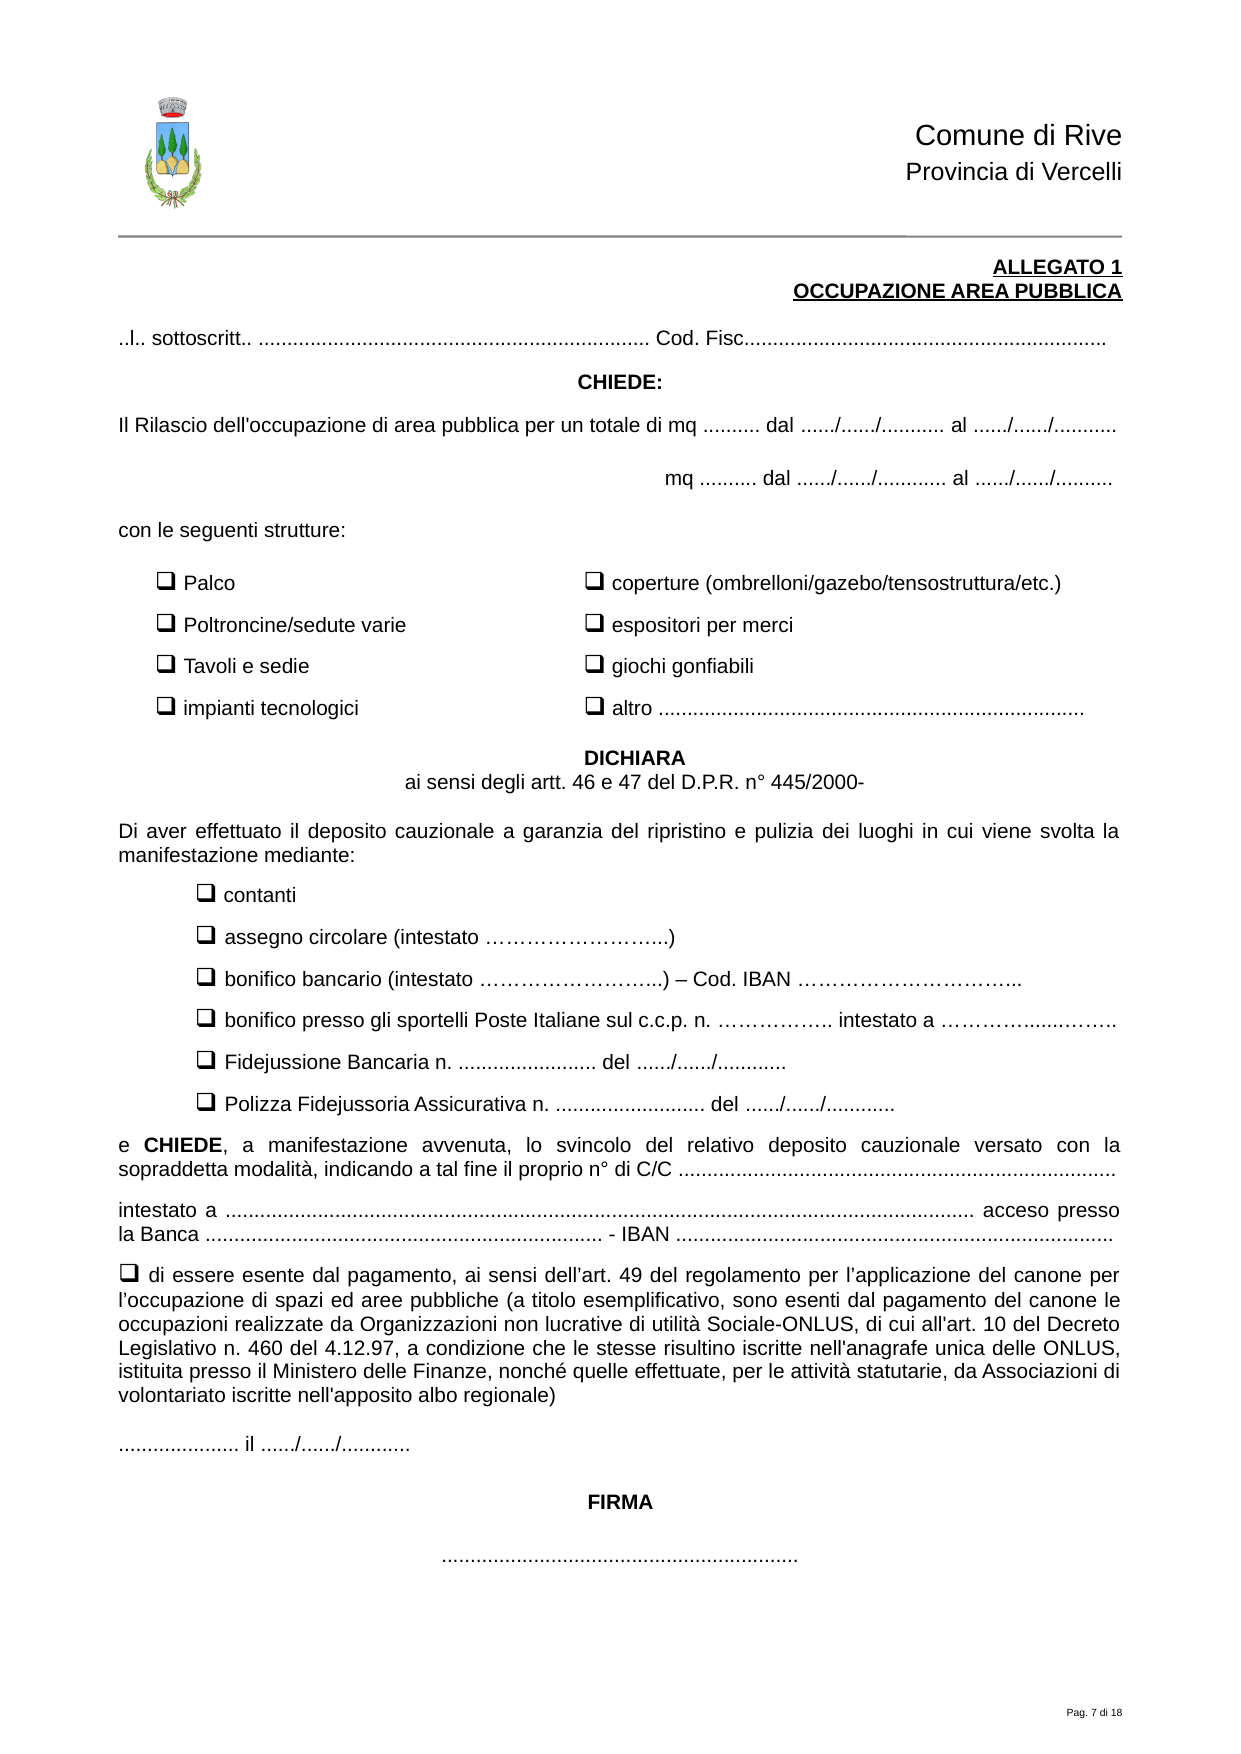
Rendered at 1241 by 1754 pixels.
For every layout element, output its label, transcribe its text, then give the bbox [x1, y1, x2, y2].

text  di essere esente dal pagamento, ai sensi dell’art. 49 del regolamento per l’applicazione del canone per l’occupazione di spazi ed aree pubbliche (a titolo esemplificativo, sono esenti dal pagamento del canone le occupazioni realizzate da Organizzazioni non lucrative di utilità Sociale-ONLUS, di cui all'art. 10 del Decreto Legislativo n. 460 del 4.12.97, a condizione che le stesse risultino iscritte nell'anagrafe unica delle ONLUS, istituita presso il Ministero delle Finanze, nonché quelle effettuate, per le attività statutarie, da Associazioni di volontariato iscritte nell'apposito albo regionale) [118, 1262, 1122, 1407]
text Provincia di Vercelli [224, 157, 1122, 185]
text  assegno circolare (intestato ……………………...) [195, 925, 1122, 950]
text mq .......... dal ....../....../............ al ....../....../.......... [118, 466, 1122, 489]
text Comune di Rive [224, 118, 1122, 152]
text  Tavoli e sedie  giochi gonfiabili [155, 654, 1122, 679]
text .............................................................. [118, 1543, 1122, 1567]
text FIRMA [118, 1489, 1122, 1513]
text Di aver effettuato il deposito cauzionale a garanzia del ripristino e pulizia dei luoghi in cui viene svolta la manifestazione mediante: [118, 819, 1122, 867]
text ..................... il ....../....../............ [118, 1432, 1122, 1456]
text e CHIEDE, a manifestazione avvenuta, lo svincolo del relativo deposito cauzionale versato con la sopraddetta modalità, indicando a tal fine il proprio n° di C/C ............................................................................ [118, 1133, 1122, 1181]
text  impianti tecnologici  altro .......................................................................... [155, 696, 1122, 721]
text  bonifico bancario (intestato ……………………...) – Cod. IBAN …………………………... [195, 967, 1122, 992]
text  bonifico presso gli sportelli Poste Italiane sul c.c.p. n. …………….. intestato a ………….......…….. [195, 1008, 1122, 1033]
text  Polizza Fidejussoria Assicurativa n. .......................... del ....../....../............ [195, 1092, 1122, 1117]
text  contanti [195, 883, 1122, 908]
subtitle DICHIARA [148, 746, 1122, 770]
text ALLEGATO 1 [118, 254, 1122, 278]
text ..l.. sottoscritt.. .................................................................... Cod. Fisc............................................................... [118, 325, 1122, 349]
text  Palco  coperture (ombrelloni/gazebo/tensostruttura/etc.) [155, 571, 1122, 596]
text OCCUPAZIONE AREA PUBBLICA [118, 278, 1122, 302]
text Il Rilascio dell'occupazione di area pubblica per un totale di mq .......... dal ....../....../........... al ....../....../........... [118, 413, 1122, 437]
text con le seguenti strutture: [118, 518, 1122, 542]
text CHIEDE: [118, 370, 1122, 394]
text intestato a .................................................................................................................................. acceso presso la Banca ..................................................................... - IBAN ............................................................................ [118, 1198, 1122, 1246]
picture [122, 87, 224, 219]
subtitle ai sensi degli artt. 46 e 47 del D.P.R. n° 445/2000- [148, 770, 1122, 794]
text  Fidejussione Bancaria n. ........................ del ....../....../............ [195, 1050, 1122, 1075]
text  Poltroncine/sedute varie  espositori per merci [155, 612, 1122, 637]
